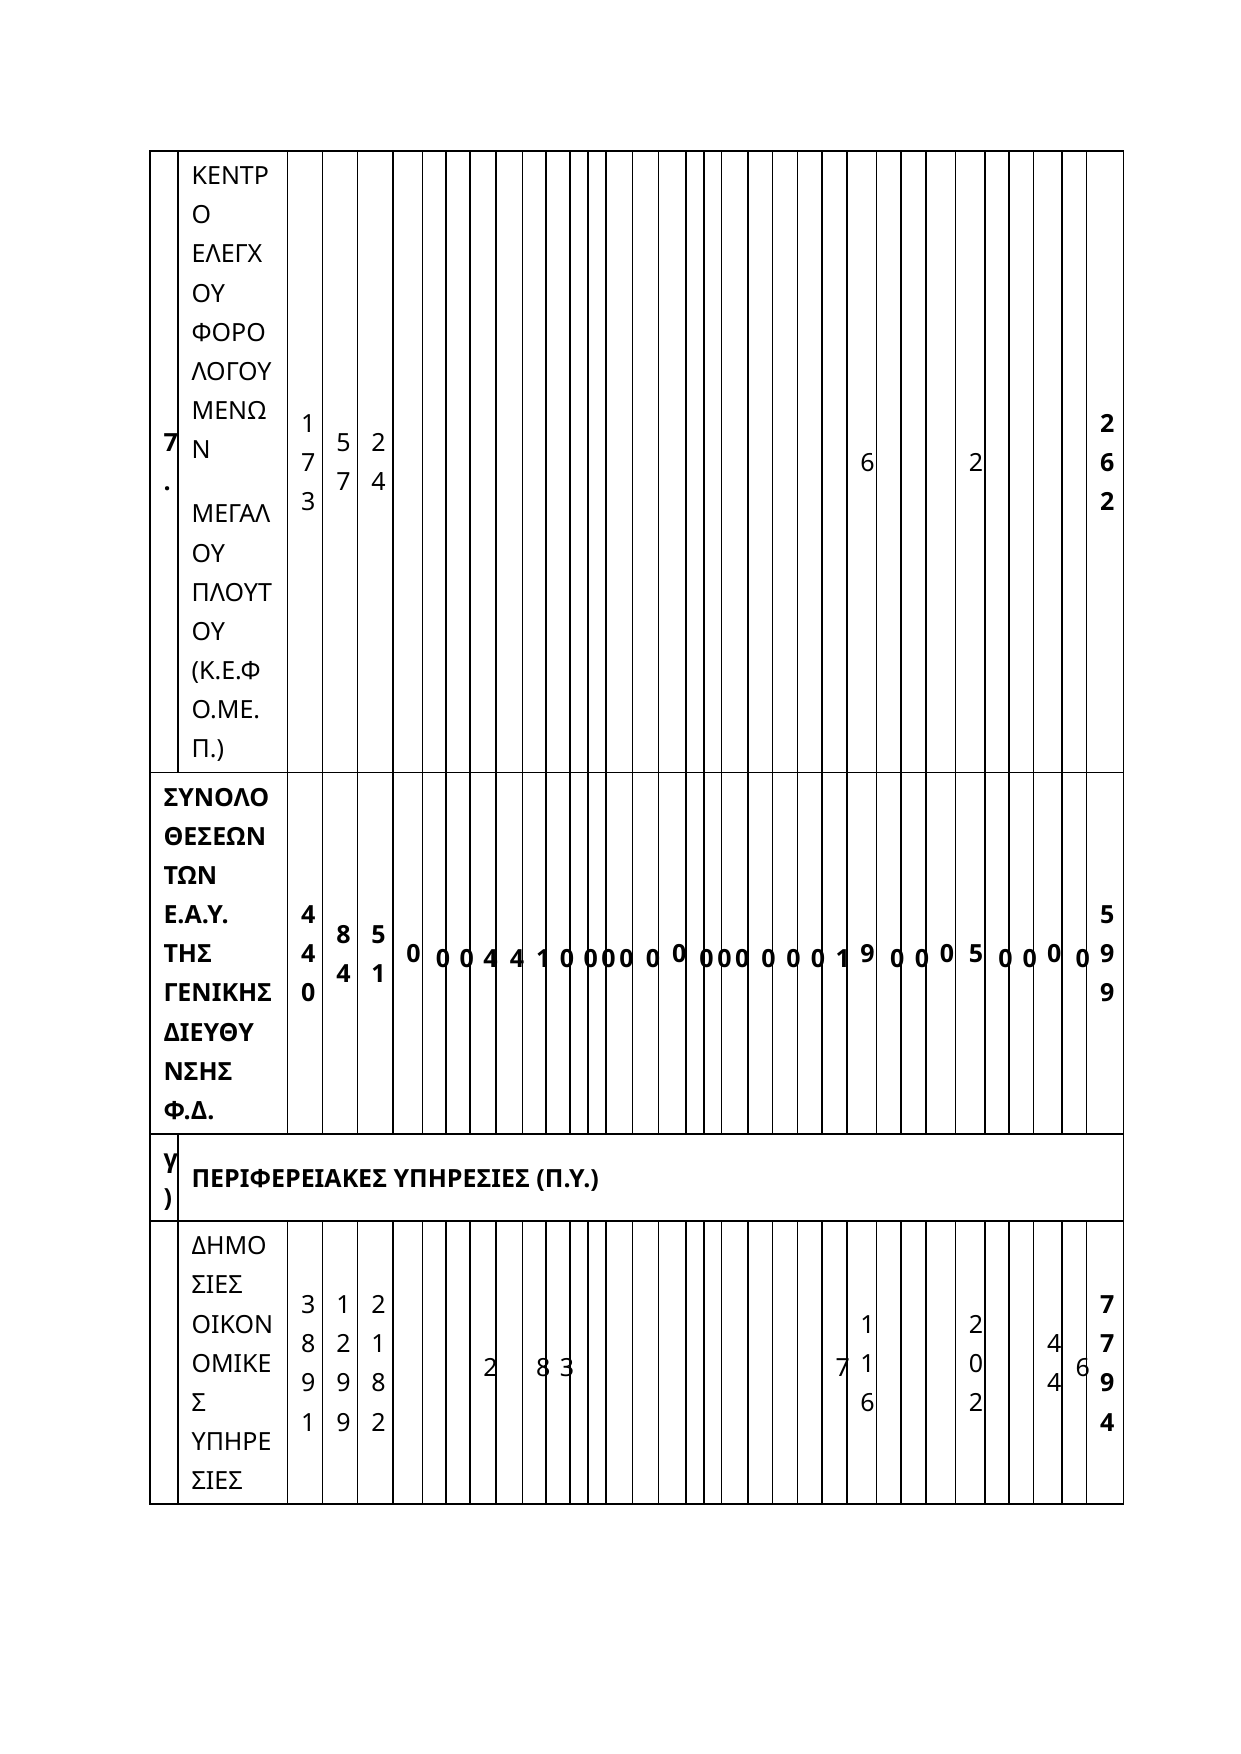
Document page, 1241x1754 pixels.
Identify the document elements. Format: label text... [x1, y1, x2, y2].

table_cell 1 [823, 773, 846, 1133]
table_cell [497, 1222, 522, 1503]
table_cell [394, 1222, 422, 1503]
table_cell 0 [1010, 773, 1033, 1133]
table_cell [773, 1222, 797, 1503]
table_cell γ) [151, 1135, 177, 1220]
table_cell [589, 152, 605, 771]
table_cell [523, 152, 545, 771]
table_cell 6 [1063, 1222, 1086, 1503]
table_cell 0 [705, 773, 721, 1133]
table_cell [1034, 152, 1061, 771]
table_cell [571, 1222, 587, 1503]
table_cell 7 [823, 1222, 846, 1503]
table_cell [423, 1222, 445, 1503]
table_cell 24 [358, 152, 392, 771]
table_cell 0 [749, 773, 772, 1133]
table_cell 2182 [358, 1222, 392, 1503]
table_cell 84 [323, 773, 357, 1133]
table_cell 0 [589, 773, 605, 1133]
table_cell [749, 152, 772, 771]
table_cell [902, 1222, 925, 1503]
table_cell 4 [471, 773, 495, 1133]
table_cell [927, 1222, 955, 1503]
table_cell [659, 1222, 685, 1503]
table_cell [607, 152, 632, 771]
table_cell 0 [659, 773, 685, 1133]
table_cell [659, 152, 685, 771]
table_cell 7794 [1087, 1222, 1123, 1503]
table_cell [447, 152, 469, 771]
table_cell [423, 152, 445, 771]
table_cell 1299 [323, 1222, 357, 1503]
table_cell 0 [633, 773, 658, 1133]
table_cell [571, 152, 587, 771]
table_cell [823, 152, 846, 771]
table_cell 0 [1034, 773, 1061, 1133]
table_cell ΚΕΝΤΡΟ ΕΛΕΓΧΟΥ ΦΟΡΟΛΟΓΟΥΜΕΝΩΝ ΜΕΓΑΛΟΥ ΠΛΟΥΤΟΥ (Κ.Ε.ΦΟ.ΜΕ.Π.) [179, 152, 287, 771]
table_cell 0 [571, 773, 587, 1133]
table_cell [877, 152, 900, 771]
table_cell 5 [956, 773, 984, 1133]
table_cell ΠΕΡΙΦΕΡΕΙΑΚΕΣ ΥΠΗΡΕΣΙΕΣ (Π.Υ.) [179, 1135, 1123, 1220]
table_cell [607, 1222, 632, 1503]
table_cell 0 [394, 773, 422, 1133]
table_cell 2 [471, 1222, 495, 1503]
table_cell [986, 1222, 1008, 1503]
table_cell 37 [547, 1222, 569, 1503]
table_cell 0 [423, 773, 445, 1133]
table_cell ΣΥΝΟΛΟ ΘΕΣΕΩΝ ΤΩΝ Ε.Α.Υ. ΤΗΣ ΓΕΝΙΚΗΣ ΔΙΕΥΘΥΝΣΗΣ Φ.Δ. [151, 773, 287, 1133]
table_cell 0 [607, 773, 632, 1133]
table_cell 8 [523, 1222, 545, 1503]
table_cell [705, 152, 721, 771]
table_cell 0 [1063, 773, 1086, 1133]
table_cell 7. [151, 152, 177, 771]
table_cell 0 [927, 773, 955, 1133]
table_cell [151, 1222, 177, 1503]
table_cell [722, 152, 747, 771]
table_cell [705, 1222, 721, 1503]
table_cell [927, 152, 955, 771]
table_cell 51 [358, 773, 392, 1133]
table_cell 0 [687, 773, 703, 1133]
table_cell 202 [956, 1222, 984, 1503]
table_cell [1010, 1222, 1033, 1503]
table_cell 0 [722, 773, 747, 1133]
table_cell 440 [288, 773, 322, 1133]
table_cell 0 [589, 952, 593, 964]
table_cell 44 [1034, 1222, 1061, 1503]
table_cell 57 [323, 152, 357, 771]
table_cell 262 [1087, 152, 1123, 771]
table_cell [471, 152, 495, 771]
table_cell 3891 [288, 1222, 322, 1503]
table_cell 2 [956, 152, 984, 771]
table_cell ΔΗΜΟΣΙΕΣ ΟΙΚΟΝΟΜΙΚΕΣ ΥΠΗΡΕΣΙΕΣ [179, 1222, 287, 1503]
table_cell [773, 152, 797, 771]
table_cell [798, 152, 821, 771]
table_cell [589, 1222, 605, 1503]
table_cell 0 [547, 773, 569, 1133]
table_cell [687, 1222, 703, 1503]
table_cell [986, 152, 1008, 771]
table_cell 599 [1087, 773, 1123, 1133]
table_cell [798, 1222, 821, 1503]
table_cell [877, 1222, 900, 1503]
table_cell 0 [447, 773, 469, 1133]
table_cell [722, 1222, 747, 1503]
table_cell 4 [497, 773, 522, 1133]
table_cell [1010, 152, 1033, 771]
table_cell 9 [848, 773, 876, 1133]
table_cell [687, 152, 703, 771]
table_cell 0 [902, 773, 925, 1133]
table_cell [497, 152, 522, 771]
table_cell 116 [848, 1222, 876, 1503]
table_cell [547, 152, 569, 771]
table_cell 0 [798, 773, 821, 1133]
table_cell [902, 152, 925, 771]
table_cell 0 [705, 952, 709, 964]
table_cell 1 [523, 773, 545, 1133]
table_cell [633, 152, 658, 771]
table_cell [749, 1222, 772, 1503]
table_cell 173 [288, 152, 322, 771]
table_cell 6 [848, 152, 876, 771]
table_cell 0 [986, 773, 1008, 1133]
table_cell [447, 1222, 469, 1503]
table_cell [394, 152, 422, 771]
table_cell 0 [877, 773, 900, 1133]
table_cell 0 [773, 773, 797, 1133]
table_cell [1063, 152, 1086, 771]
table_cell [633, 1222, 658, 1503]
